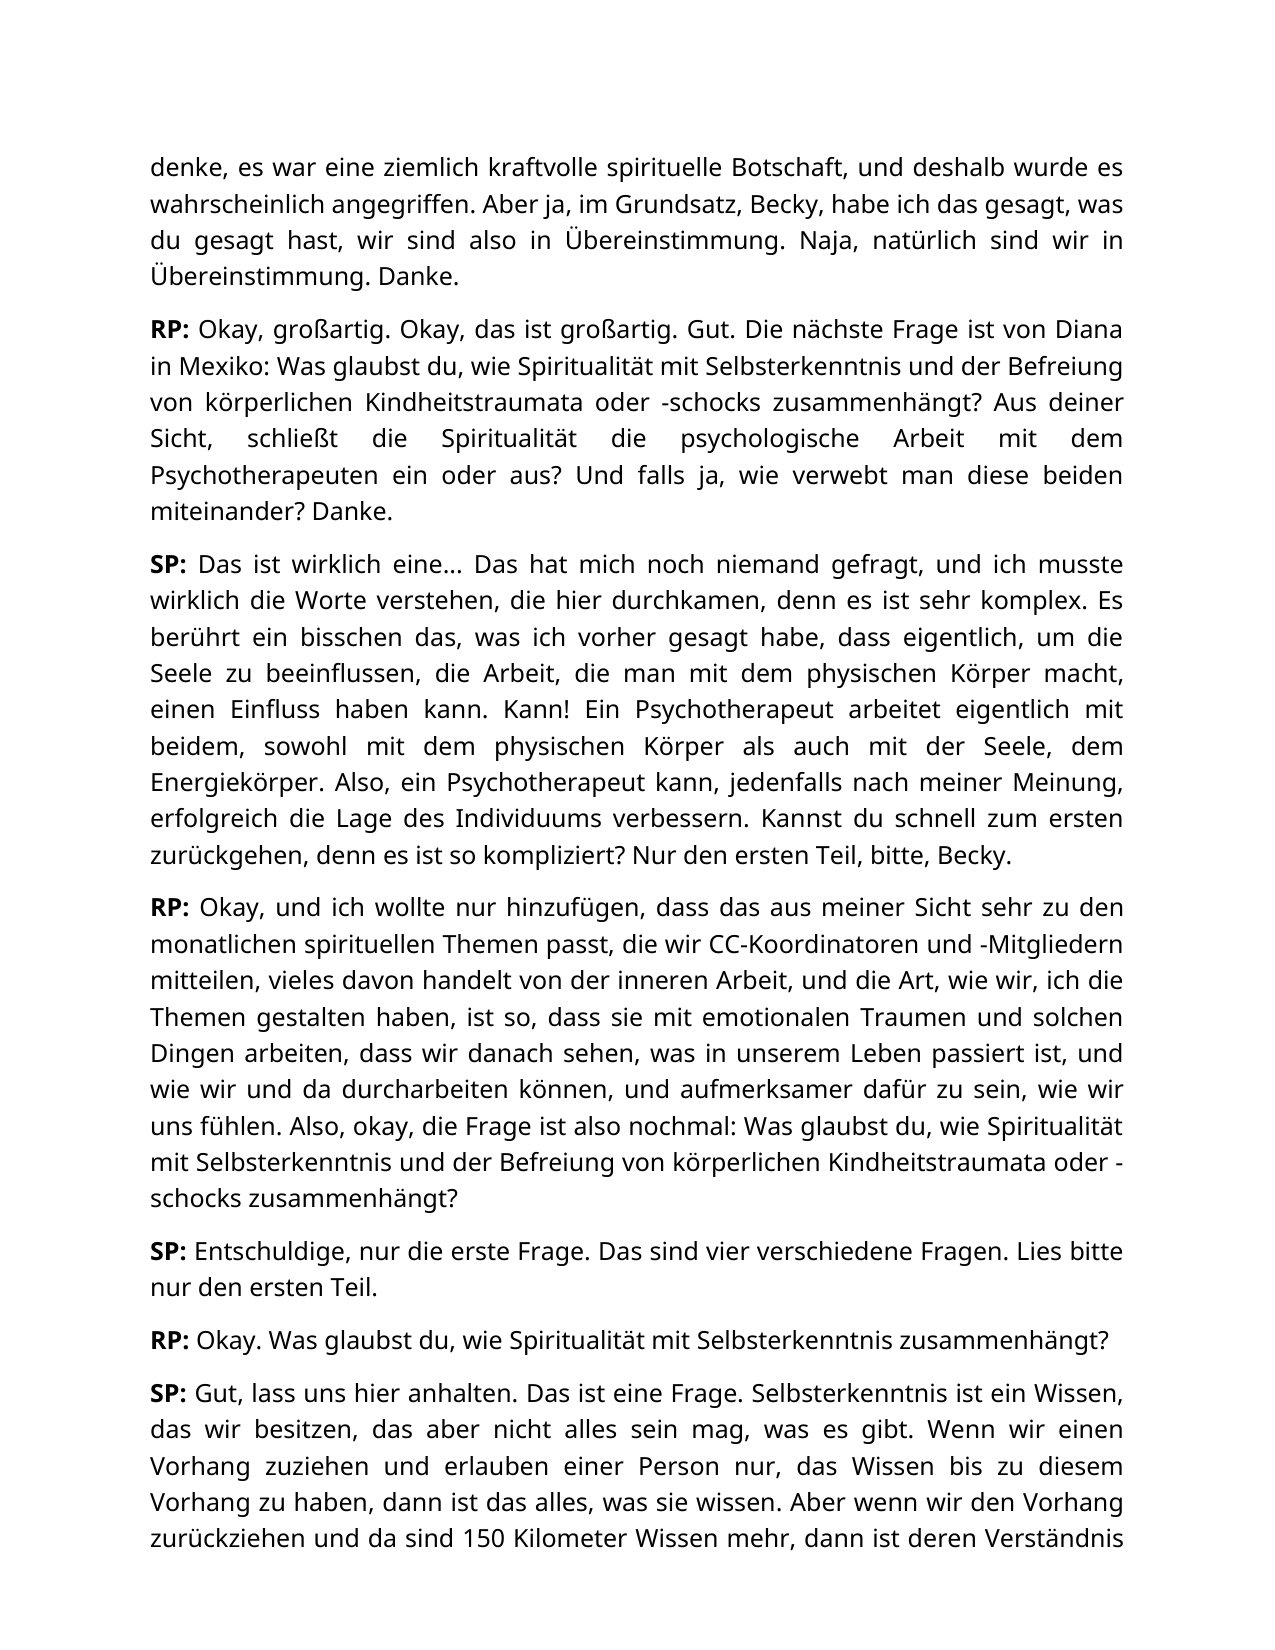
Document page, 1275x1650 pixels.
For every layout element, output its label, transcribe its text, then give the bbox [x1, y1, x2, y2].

text RP: Okay. Was glaubst du, wie Spiritualität mit Selbsterkenntnis zusammenhängt? [150, 1323, 1125, 1357]
text SP: Gut, lass uns hier anhalten. Das ist eine Frage. Selbsterkenntnis ist ein Wissen, das wir besitzen, das aber nicht alles sein mag, was es gibt. Wenn wir einen Vorhang zuziehen und erlauben einer Person nur, das Wissen bis zu diesem Vorhang zu haben, dann ist das alles, was sie wissen. Aber wenn wir den Vorhang zurückziehen und da sind 150 Kilometer Wissen mehr, dann ist deren Verständnis [150, 1376, 1125, 1555]
text denke, es war eine ziemlich kraftvolle spirituelle Botschaft, und deshalb wurde es wahrscheinlich angegriffen. Aber ja, im Grundsatz, Becky, habe ich das gesagt, was du gesagt hast, wir sind also in Übereinstimmung. Naja, natürlich sind wir in Übereinstimmung. Danke. [150, 150, 1125, 293]
text SP: Entschuldige, nur die erste Frage. Das sind vier verschiedene Fragen. Lies bitte nur den ersten Teil. [150, 1234, 1125, 1304]
text SP: Das ist wirklich eine... Das hat mich noch niemand gefragt, und ich musste wirklich die Worte verstehen, die hier durchkamen, denn es ist sehr komplex. Es berührt ein bisschen das, was ich vorher gesagt habe, dass eigentlich, um die Seele zu beeinflussen, die Arbeit, die man mit dem physischen Körper macht, einen Einfluss haben kann. Kann! Ein Psychotherapeut arbeitet eigentlich mit beidem, sowohl mit dem physischen Körper als auch mit der Seele, dem Energiekörper. Also, ein Psychotherapeut kann, jedenfalls nach meiner Meinung, erfolgreich die Lage des Individuums verbessern. Kannst du schnell zum ersten zurückgehen, denn es ist so kompliziert? Nur den ersten Teil, bitte, Becky. [150, 546, 1125, 871]
text RP: Okay, großartig. Okay, das ist großartig. Gut. Die nächste Frage ist von Diana in Mexiko: Was glaubst du, wie Spiritualität mit Selbsterkenntnis und der Befreiung von körperlichen Kindheitstraumata oder -schocks zusammenhängt? Aus deiner Sicht, schließt die Spiritualität die psychologische Arbeit mit dem Psychotherapeuten ein oder aus? Und falls ja, wie verwebt man diese beiden miteinander? Danke. [150, 312, 1125, 528]
text RP: Okay, und ich wollte nur hinzufügen, dass das aus meiner Sicht sehr zu den monatlichen spirituellen Themen passt, die wir CC-Koordinatoren und -Mitgliedern mitteilen, vieles davon handelt von der inneren Arbeit, und die Art, wie wir, ich die Themen gestalten haben, ist so, dass sie mit emotionalen Traumen und solchen Dingen arbeiten, dass wir danach sehen, was in unserem Leben passiert ist, und wie wir und da durcharbeiten können, und aufmerksamer dafür zu sein, wie wir uns fühlen. Also, okay, die Frage ist also nochmal: Was glaubst du, wie Spiritualität mit Selbsterkenntnis und der Befreiung von körperlichen Kindheitstraumata oder -schocks zusammenhängt? [150, 890, 1125, 1215]
